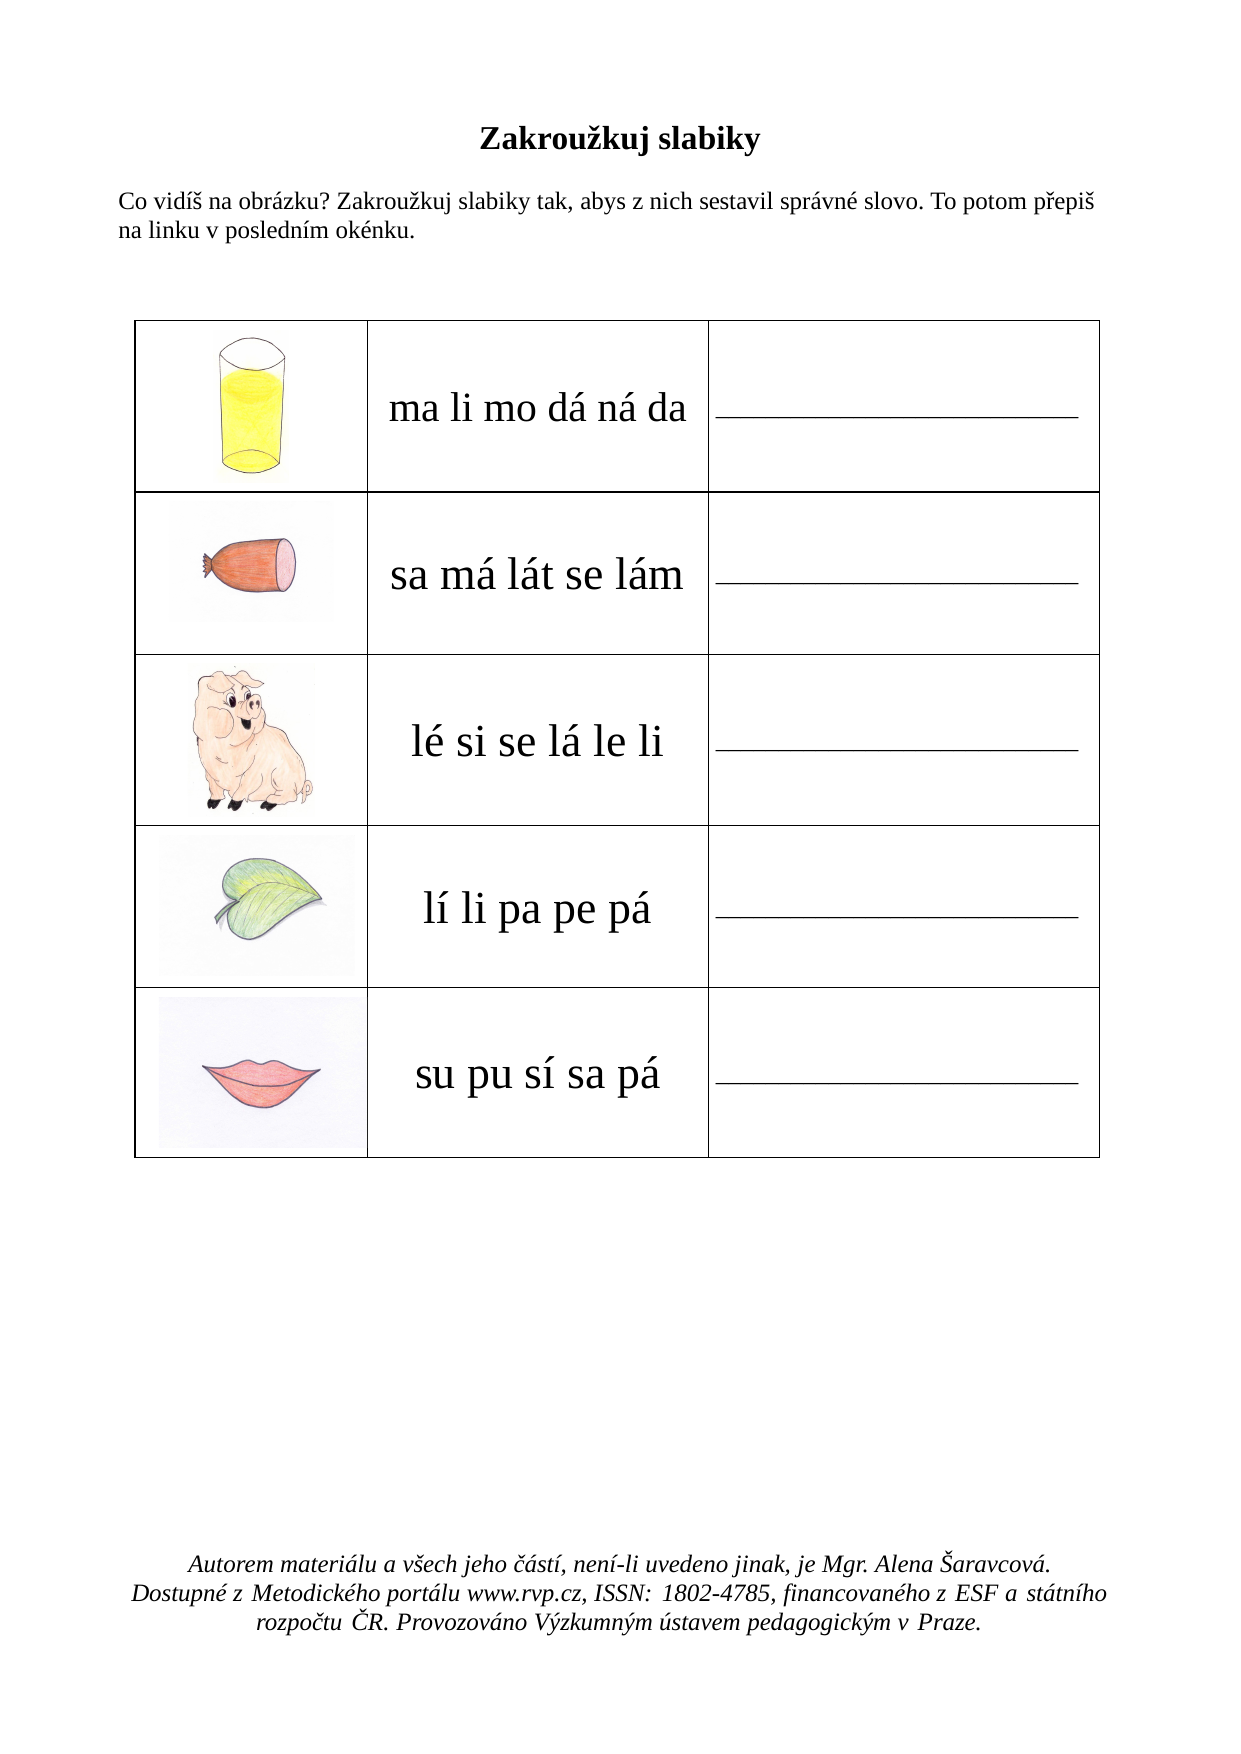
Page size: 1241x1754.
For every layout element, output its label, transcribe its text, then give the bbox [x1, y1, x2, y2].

table_cell _____________________________ [709, 655, 1099, 825]
table_cell [136, 493, 367, 653]
table_cell sa má lát se lám [368, 493, 708, 653]
table_header [136, 321, 367, 491]
picture [213, 330, 290, 483]
table_cell lé si se lá le li [368, 655, 708, 825]
picture [168, 501, 334, 622]
picture [187, 663, 315, 817]
table_cell _____________________________ [709, 826, 1099, 987]
table_header _____________________________ [709, 321, 1099, 491]
table_cell su pu sí sa pá [368, 988, 708, 1157]
table_cell [136, 988, 367, 1157]
table_cell lí li pa pe pá [368, 826, 708, 987]
table_cell [136, 655, 367, 825]
text Zakroužkuj slabiky [118, 118, 1122, 157]
picture [158, 997, 368, 1148]
text Co vidíš na obrázku? Zakroužkuj slabiky tak, abys z nich sestavil správné slovo. To potom přepiš na linku v posledním okénku. [118, 186, 1122, 244]
table_cell _____________________________ [709, 988, 1099, 1157]
table_cell _____________________________ [709, 493, 1099, 653]
table_cell [136, 826, 367, 987]
table_header ma li mo dá ná da [368, 321, 708, 491]
picture [158, 835, 355, 976]
